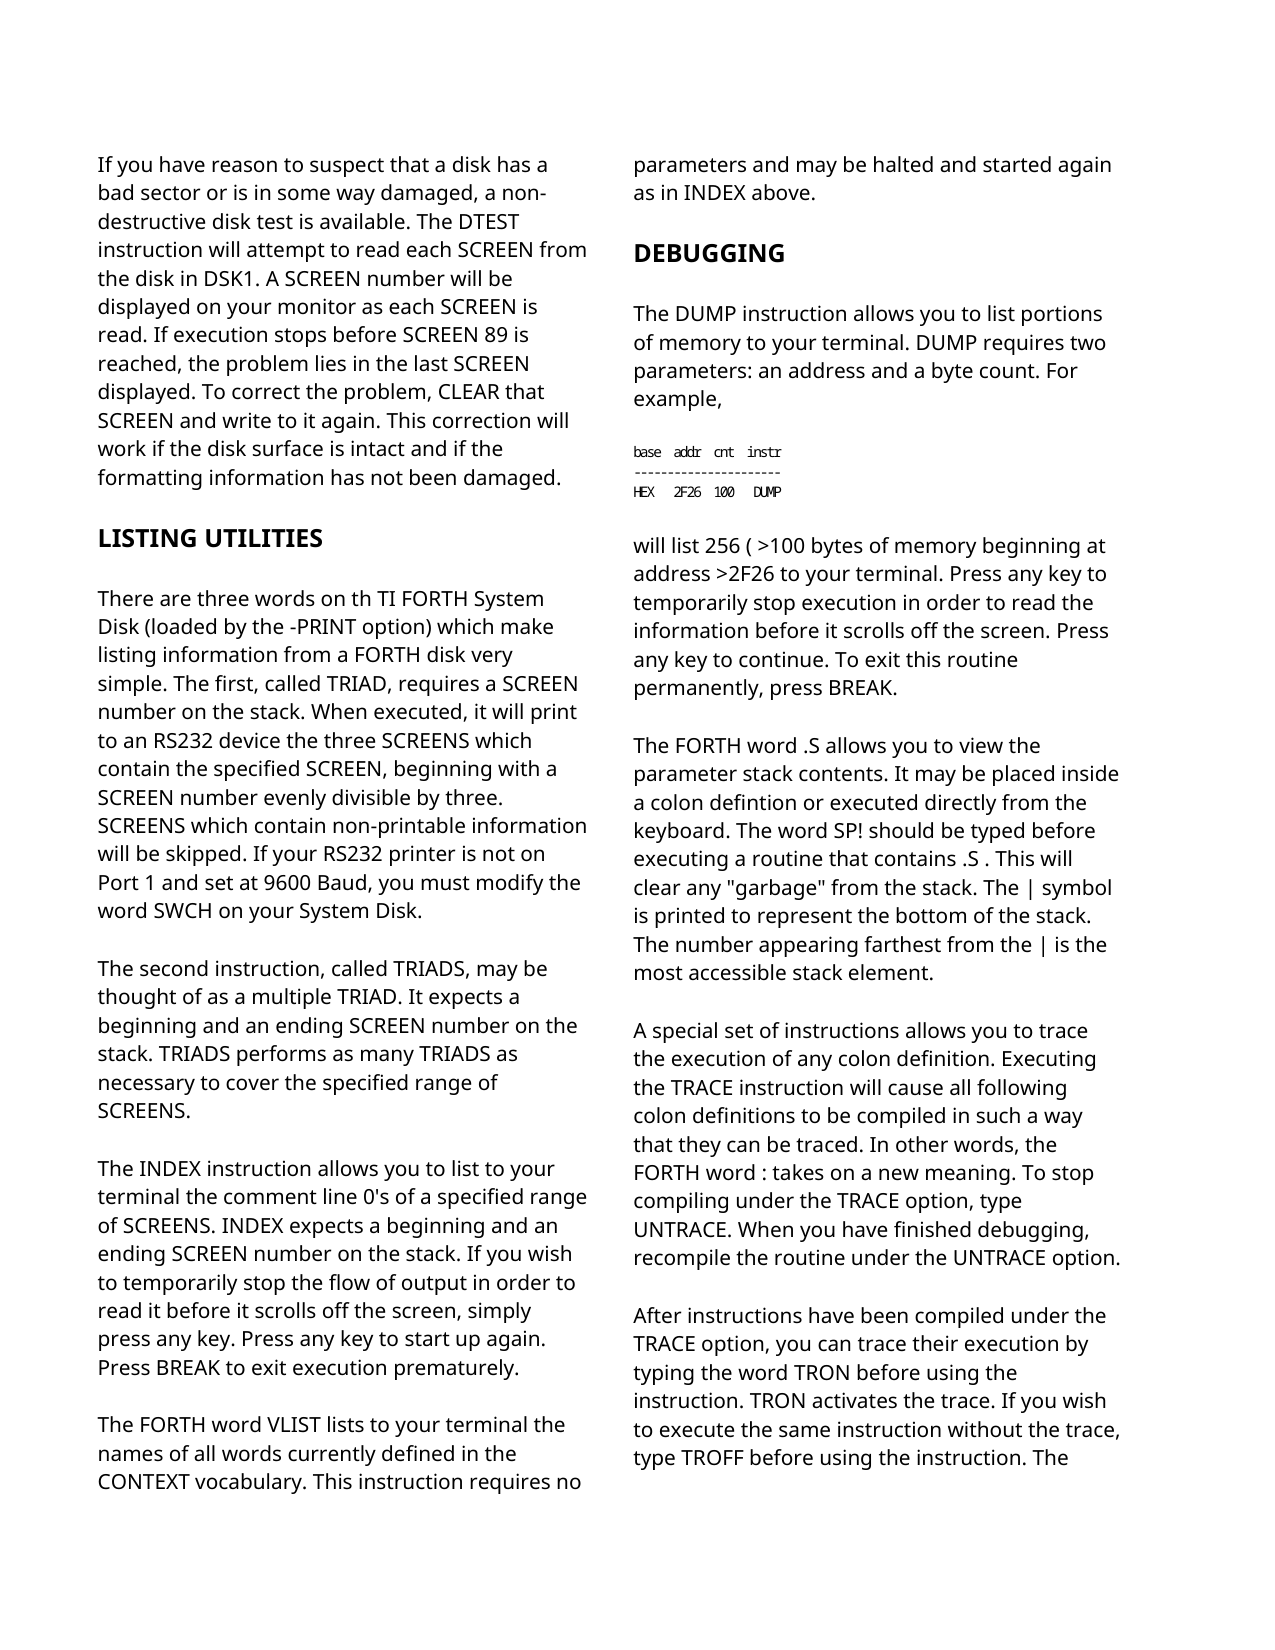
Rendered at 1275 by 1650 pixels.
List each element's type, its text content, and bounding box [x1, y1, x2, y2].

text If you have reason to suspect that a disk has a bad sector or is in some way damaged, a non-destructive disk test is available. The DTEST instruction will attempt to read each SCREEN from the disk in DSK1. A SCREEN number will be displayed on your monitor as each SCREEN is read. If execution stops before SCREEN 89 is reached, the problem lies in the last SCREEN displayed. To correct the problem, CLEAR that SCREEN and write to it again. This correction will work if the disk surface is intact and if the formatting information has not been damaged. [97, 150, 588, 491]
text The INDEX instruction allows you to list to your terminal the comment line 0's of a specified range of SCREENS. INDEX expects a beginning and an ending SCREEN number on the stack. If you wish to temporarily stop the flow of output in order to read it before it scrolls off the screen, simply press any key. Press any key to start up again. Press BREAK to exit execution prematurely. [97, 1154, 588, 1381]
text parameters and may be halted and started again as in INDEX above. [633, 150, 1123, 207]
text After instructions have been compiled under the TRACE option, you can trace their execution by typing the word TRON before using the instruction. TRON activates the trace. If you wish to execute the same instruction without the trace, type TROFF before using the instruction. The [633, 1301, 1123, 1472]
subtitle DEBUGGING [633, 236, 1123, 270]
text The FORTH word VLIST lists to your terminal the names of all words currently defined in the CONTEXT vocabulary. This instruction requires no [97, 1411, 588, 1496]
text The FORTH word .S allows you to view the parameter stack contents. It may be placed inside a colon defintion or executed directly from the keyboard. The word SP! should be typed before executing a routine that contains .S . This will clear any "garbage" from the stack. The | symbol is printed to represent the bottom of the stack. The number appearing farthest from the | is the most accessible stack element. [633, 731, 1123, 987]
text A special set of instructions allows you to trace the execution of any colon definition. Executing the TRACE instruction will cause all following colon definitions to be compiled in such a way that they can be traced. In other words, the FORTH word : takes on a new meaning. To stop compiling under the TRACE option, type UNTRACE. When you have finished debugging, recompile the routine under the UNTRACE option. [633, 1016, 1123, 1272]
text The DUMP instruction allows you to list portions of memory to your terminal. DUMP requires two parameters: an address and a byte count. For example, [633, 299, 1123, 413]
text The second instruction, called TRIADS, may be thought of as a multiple TRIAD. It expects a beginning and an ending SCREEN number on the stack. TRIADS performs as many TRIADS as necessary to cover the specified range of SCREENS. [97, 954, 588, 1125]
text ---------------------- [633, 462, 1123, 482]
text base addr cnt instr [633, 442, 1123, 462]
text will list 256 ( >100 bytes of memory beginning at address >2F26 to your terminal. Press any key to temporarily stop execution in order to read the information before it scrolls off the screen. Press any key to continue. To exit this routine permanently, press BREAK. [633, 531, 1123, 702]
text There are three words on th TI FORTH System Disk (loaded by the -PRINT option) which make listing information from a FORTH disk very simple. The first, called TRIAD, requires a SCREEN number on the stack. When executed, it will print to an RS232 device the three SCREENS which contain the specified SCREEN, beginning with a SCREEN number evenly divisible by three. SCREENS which contain non-printable information will be skipped. If your RS232 printer is not on Port 1 and set at 9600 Baud, you must modify the word SWCH on your System Disk. [97, 584, 588, 925]
subtitle LISTING UTILITIES [97, 520, 588, 554]
text HEX 2F26 100 DUMP [633, 482, 1123, 502]
